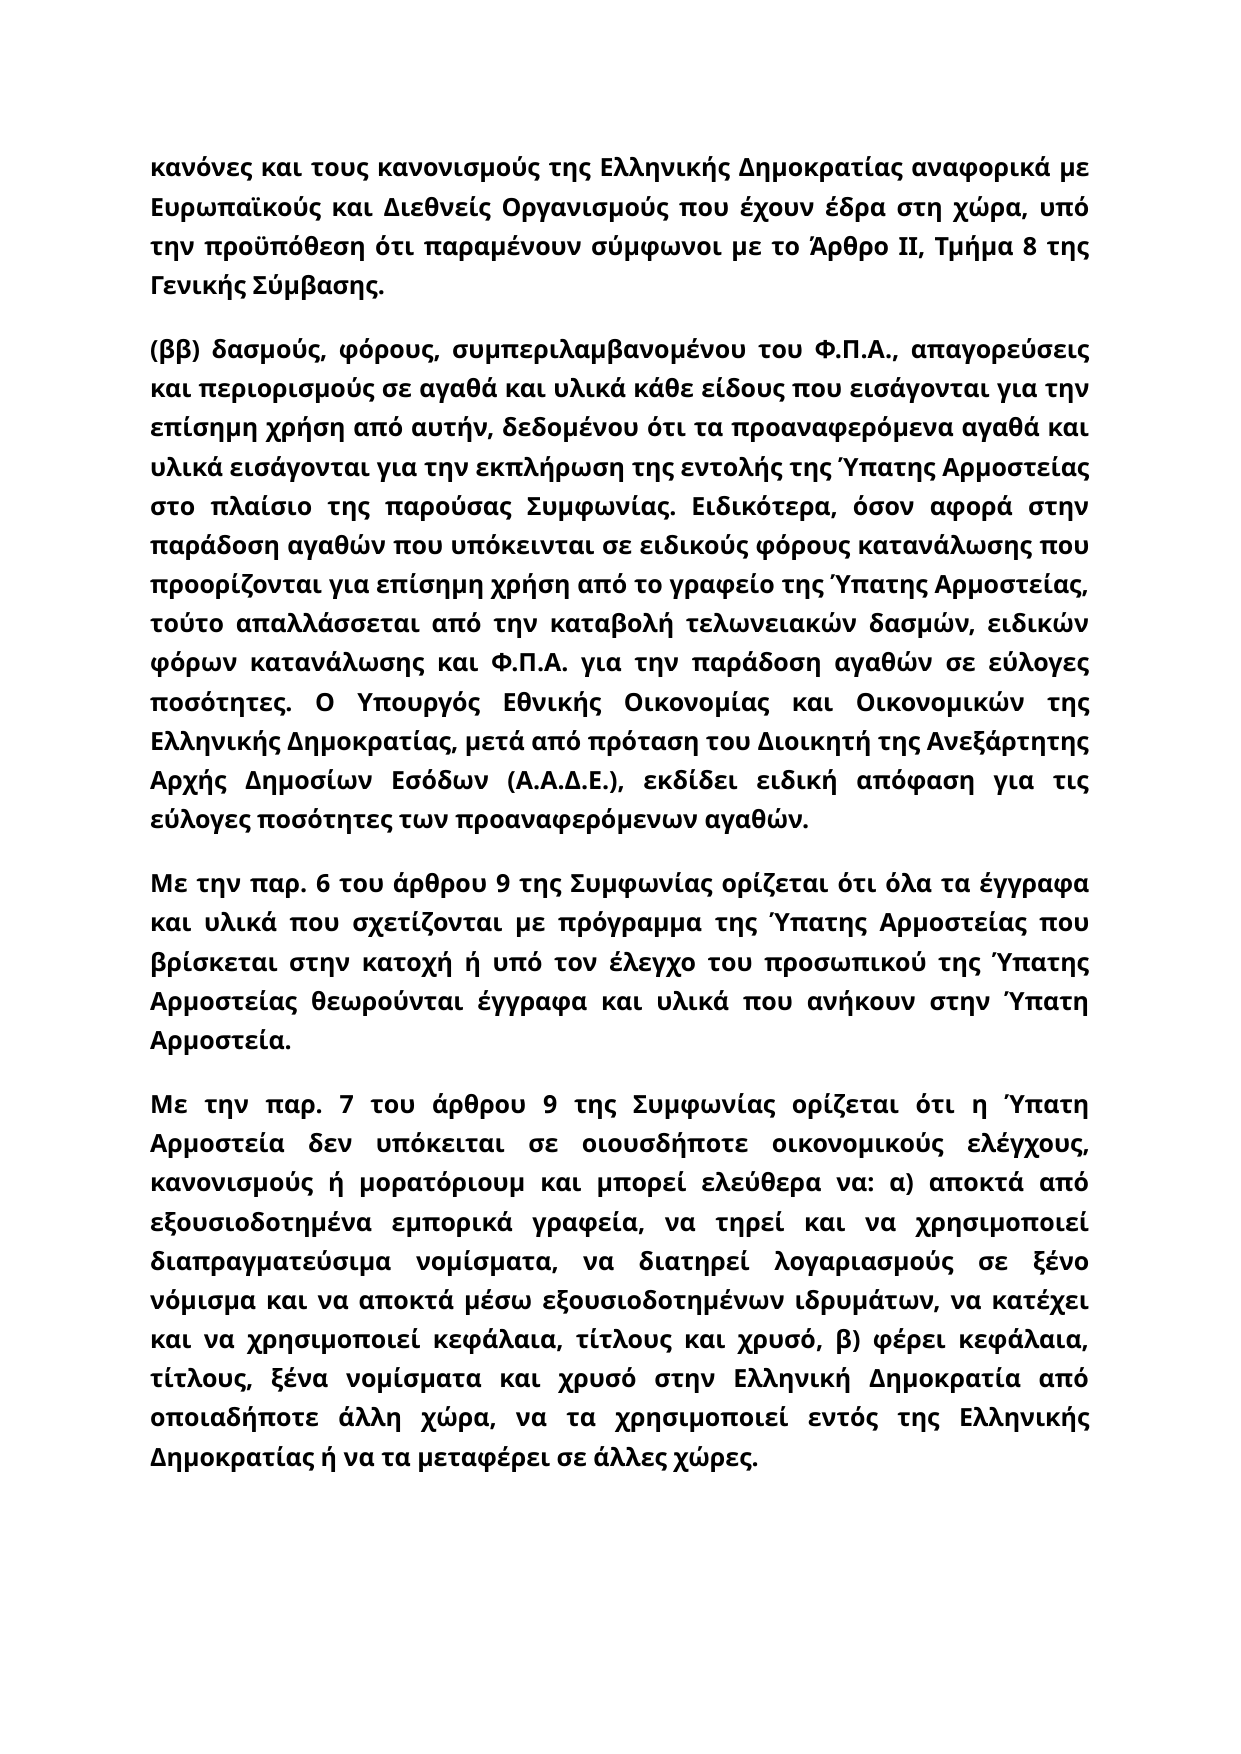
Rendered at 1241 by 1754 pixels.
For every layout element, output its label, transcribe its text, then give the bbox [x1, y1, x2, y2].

text Με την παρ. 7 του άρθρου 9 της Συμφωνίας ορίζεται ότι η Ύπατη Αρμοστεία δεν υπόκειται σε οιουσδήποτε οικονομικούς ελέγχους, κανονισμούς ή μορατόριουμ και μπορεί ελεύθερα να: α) αποκτά από εξουσιοδοτημένα εμπορικά γραφεία, να τηρεί και να χρησιμοποιεί διαπραγματεύσιμα νομίσματα, να διατηρεί λογαριασμούς σε ξένο νόμισμα και να αποκτά μέσω εξουσιοδοτημένων ιδρυμάτων, να κατέχει και να χρησιμοποιεί κεφάλαια, τίτλους και χρυσό, β) φέρει κεφάλαια, τίτλους, ξένα νομίσματα και χρυσό στην Ελληνική Δημοκρατία από οποιαδήποτε άλλη χώρα, να τα χρησιμοποιεί εντός της Ελληνικής Δημοκρατίας ή να τα μεταφέρει σε άλλες χώρες. [150, 1087, 1090, 1473]
text κανόνες και τους κανονισμούς της Ελληνικής Δημοκρατίας αναφορικά με Ευρωπαϊκούς και Διεθνείς Οργανισμούς που έχουν έδρα στη χώρα, υπό την προϋπόθεση ότι παραμένουν σύμφωνοι με το Άρθρο II, Τμήμα 8 της Γενικής Σύμβασης. [150, 150, 1090, 302]
text Με την παρ. 6 του άρθρου 9 της Συμφωνίας ορίζεται ότι όλα τα έγγραφα και υλικά που σχετίζονται με πρόγραμμα της Ύπατης Αρμοστείας που βρίσκεται στην κατοχή ή υπό τον έλεγχο του προσωπικού της Ύπατης Αρμοστείας θεωρούνται έγγραφα και υλικά που ανήκουν στην Ύπατη Αρμοστεία. [150, 866, 1090, 1057]
text (ββ) δασμούς, φόρους, συμπεριλαμβανομένου του Φ.Π.Α., απαγορεύσεις και περιορισμούς σε αγαθά και υλικά κάθε είδους που εισάγονται για την επίσημη χρήση από αυτήν, δεδομένου ότι τα προαναφερόμενα αγαθά και υλικά εισάγονται για την εκπλήρωση της εντολής της Ύπατης Αρμοστείας στο πλαίσιο της παρούσας Συμφωνίας. Ειδικότερα, όσον αφορά στην παράδοση αγαθών που υπόκεινται σε ειδικούς φόρους κατανάλωσης που προορίζονται για επίσημη χρήση από το γραφείο της Ύπατης Αρμοστείας, τούτο απαλλάσσεται από την καταβολή τελωνειακών δασμών, ειδικών φόρων κατανάλωσης και Φ.Π.Α. για την παράδοση αγαθών σε εύλογες ποσότητες. Ο Υπουργός Εθνικής Οικονομίας και Οικονομικών της Ελληνικής Δημοκρατίας, μετά από πρόταση του Διοικητή της Ανεξάρτητης Αρχής Δημοσίων Εσόδων (Α.Α.Δ.Ε.), εκδίδει ειδική απόφαση για τις εύλογες ποσότητες των προαναφερόμενων αγαθών. [150, 332, 1090, 836]
